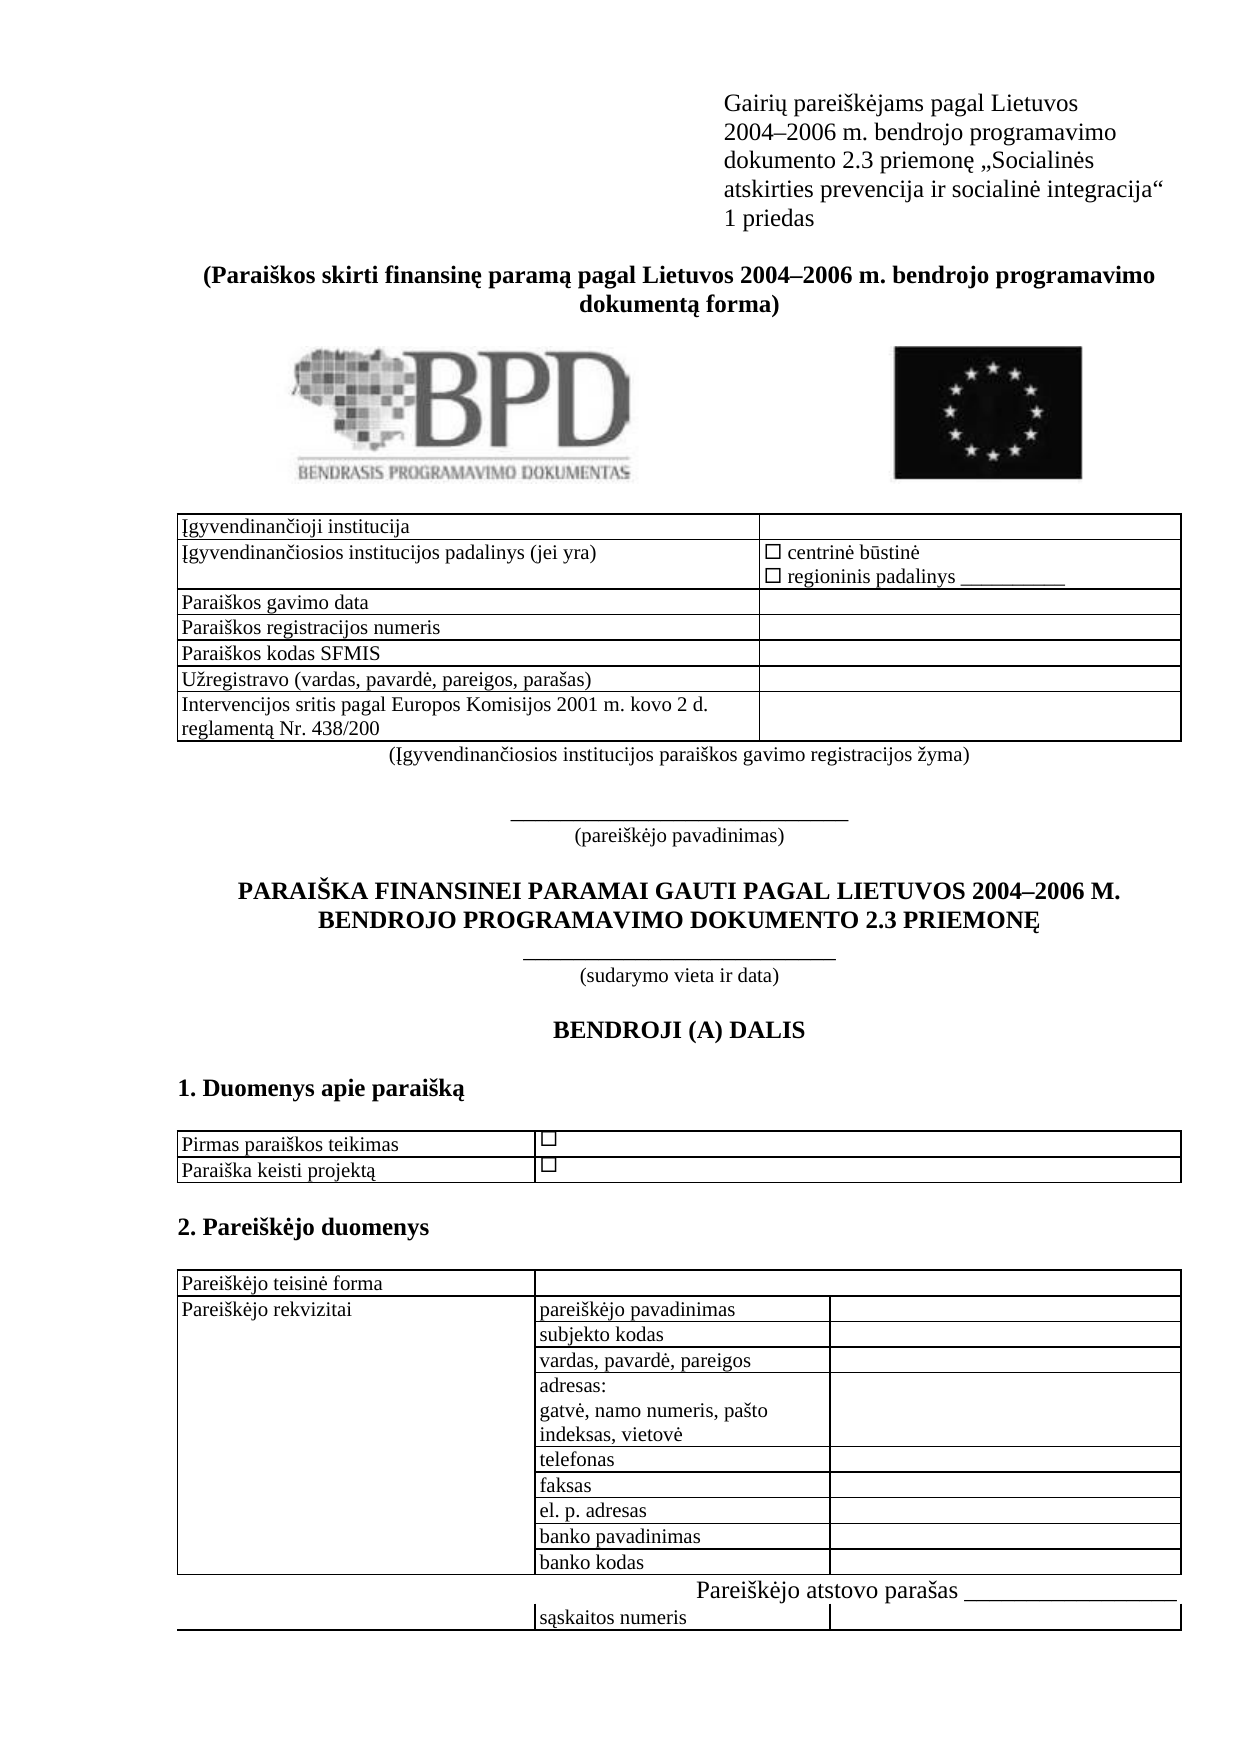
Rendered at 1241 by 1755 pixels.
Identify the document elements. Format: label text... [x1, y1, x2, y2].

text 2. Pareiškėjo duomenys [177, 1212, 1181, 1241]
table_cell [831, 1604, 1180, 1629]
text (Paraiškos skirti finansinę paramą pagal Lietuvos 2004–2006 m. bendrojo programavimo dokumentą forma) [177, 260, 1181, 318]
text 2004–2006 m. bendrojo programavimo [177, 117, 1181, 145]
text (sudarymo vieta ir data) [177, 962, 1181, 987]
text Gairių pareiškėjams pagal Lietuvos [177, 88, 1181, 117]
text atskirties prevencija ir socialinė integracija“ [177, 174, 1181, 203]
text PARAIŠKA FINANSINEI PARAMAI GAUTI PAGAL LIETUVOS 2004–2006 M. BENDROJO PROGRAMAVIMO DOKUMENTO 2.3 PRIEMONĘ [177, 876, 1181, 934]
text (pareiškėjo pavadinimas) [177, 823, 1181, 847]
table_header  [536, 1132, 1180, 1156]
text _________________________ [177, 934, 1181, 962]
text BENDROJI (A) DALIS [177, 1015, 1181, 1044]
table_cell [760, 692, 1180, 740]
text 1. Duomenys apie paraišką [177, 1073, 1181, 1102]
table_cell  [536, 1158, 1180, 1182]
table_cell Pareiškėjo rekvizitai [178, 1297, 534, 1574]
text ___________________________ [177, 795, 1181, 823]
text dokumento 2.3 priemonę „Socialinės [177, 145, 1181, 174]
text (Įgyvendinančiosios institucijos paraiškos gavimo registracijos žyma) [177, 742, 1181, 766]
table_cell [177, 1575, 535, 1629]
table_cell Įgyvendinančiosios institucijos padalinys (jei yra) [178, 540, 759, 588]
table_cell sąskaitos numeris [536, 1604, 829, 1629]
text 1 priedas [177, 203, 1181, 232]
table_cell [831, 1373, 1180, 1446]
